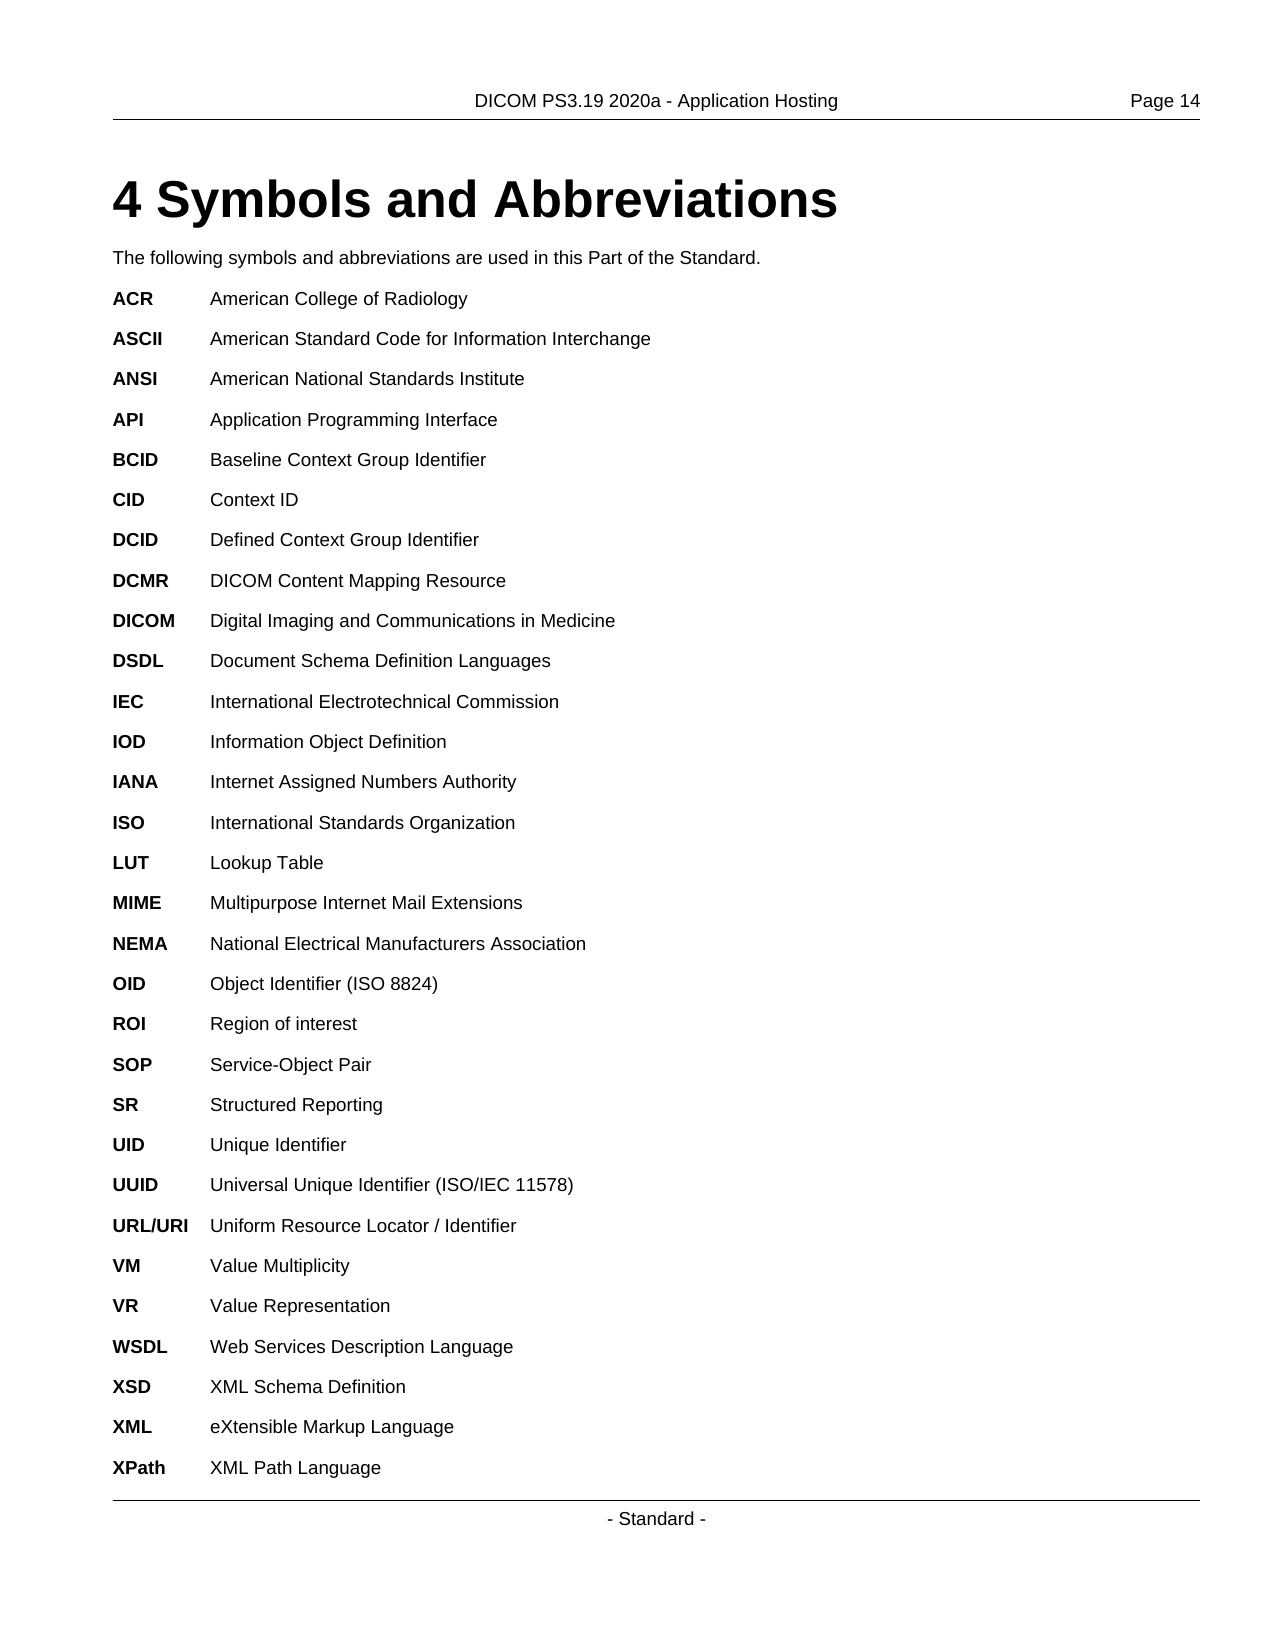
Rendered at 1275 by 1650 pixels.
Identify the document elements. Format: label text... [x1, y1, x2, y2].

text XML eXtensible Markup Language [112, 1416, 1200, 1438]
text LUT Lookup Table [112, 852, 1200, 873]
text XPath XML Path Language [112, 1456, 1200, 1478]
text DSDL Document Schema Definition Languages [112, 650, 1200, 672]
text VM Value Multiplicity [112, 1255, 1200, 1276]
text IOD Information Object Definition [112, 731, 1200, 752]
text NEMA National Electrical Manufacturers Association [112, 932, 1200, 954]
text XSD XML Schema Definition [112, 1376, 1200, 1397]
text SOP Service-Object Pair [112, 1053, 1200, 1075]
text ROI Region of interest [112, 1013, 1200, 1034]
text ACR American College of Radiology [112, 287, 1200, 309]
text IEC International Electrotechnical Commission [112, 691, 1200, 712]
text API Application Programming Interface [112, 408, 1200, 430]
text ISO International Standards Organization [112, 811, 1200, 833]
text ANSI American National Standards Institute [112, 368, 1200, 389]
text ASCII American Standard Code for Information Interchange [112, 328, 1200, 349]
text VR Value Representation [112, 1295, 1200, 1317]
text UID Unique Identifier [112, 1134, 1200, 1156]
text MIME Multipurpose Internet Mail Extensions [112, 892, 1200, 914]
text The following symbols and abbreviations are used in this Part of the Standard. [112, 247, 1200, 269]
text OID Object Identifier (ISO 8824) [112, 973, 1200, 994]
text SR Structured Reporting [112, 1094, 1200, 1115]
text DCID Defined Context Group Identifier [112, 529, 1200, 551]
text 4 Symbols and Abbreviations [112, 169, 1200, 228]
text CID Context ID [112, 489, 1200, 511]
text IANA Internet Assigned Numbers Authority [112, 771, 1200, 793]
text WSDL Web Services Description Language [112, 1336, 1200, 1357]
text DCMR DICOM Content Mapping Resource [112, 569, 1200, 591]
text DICOM Digital Imaging and Communications in Medicine [112, 610, 1200, 631]
text UUID Universal Unique Identifier (ISO/IEC 11578) [112, 1174, 1200, 1196]
text URL/URI Uniform Resource Locator / Identifier [112, 1214, 1200, 1236]
text BCID Baseline Context Group Identifier [112, 449, 1200, 470]
